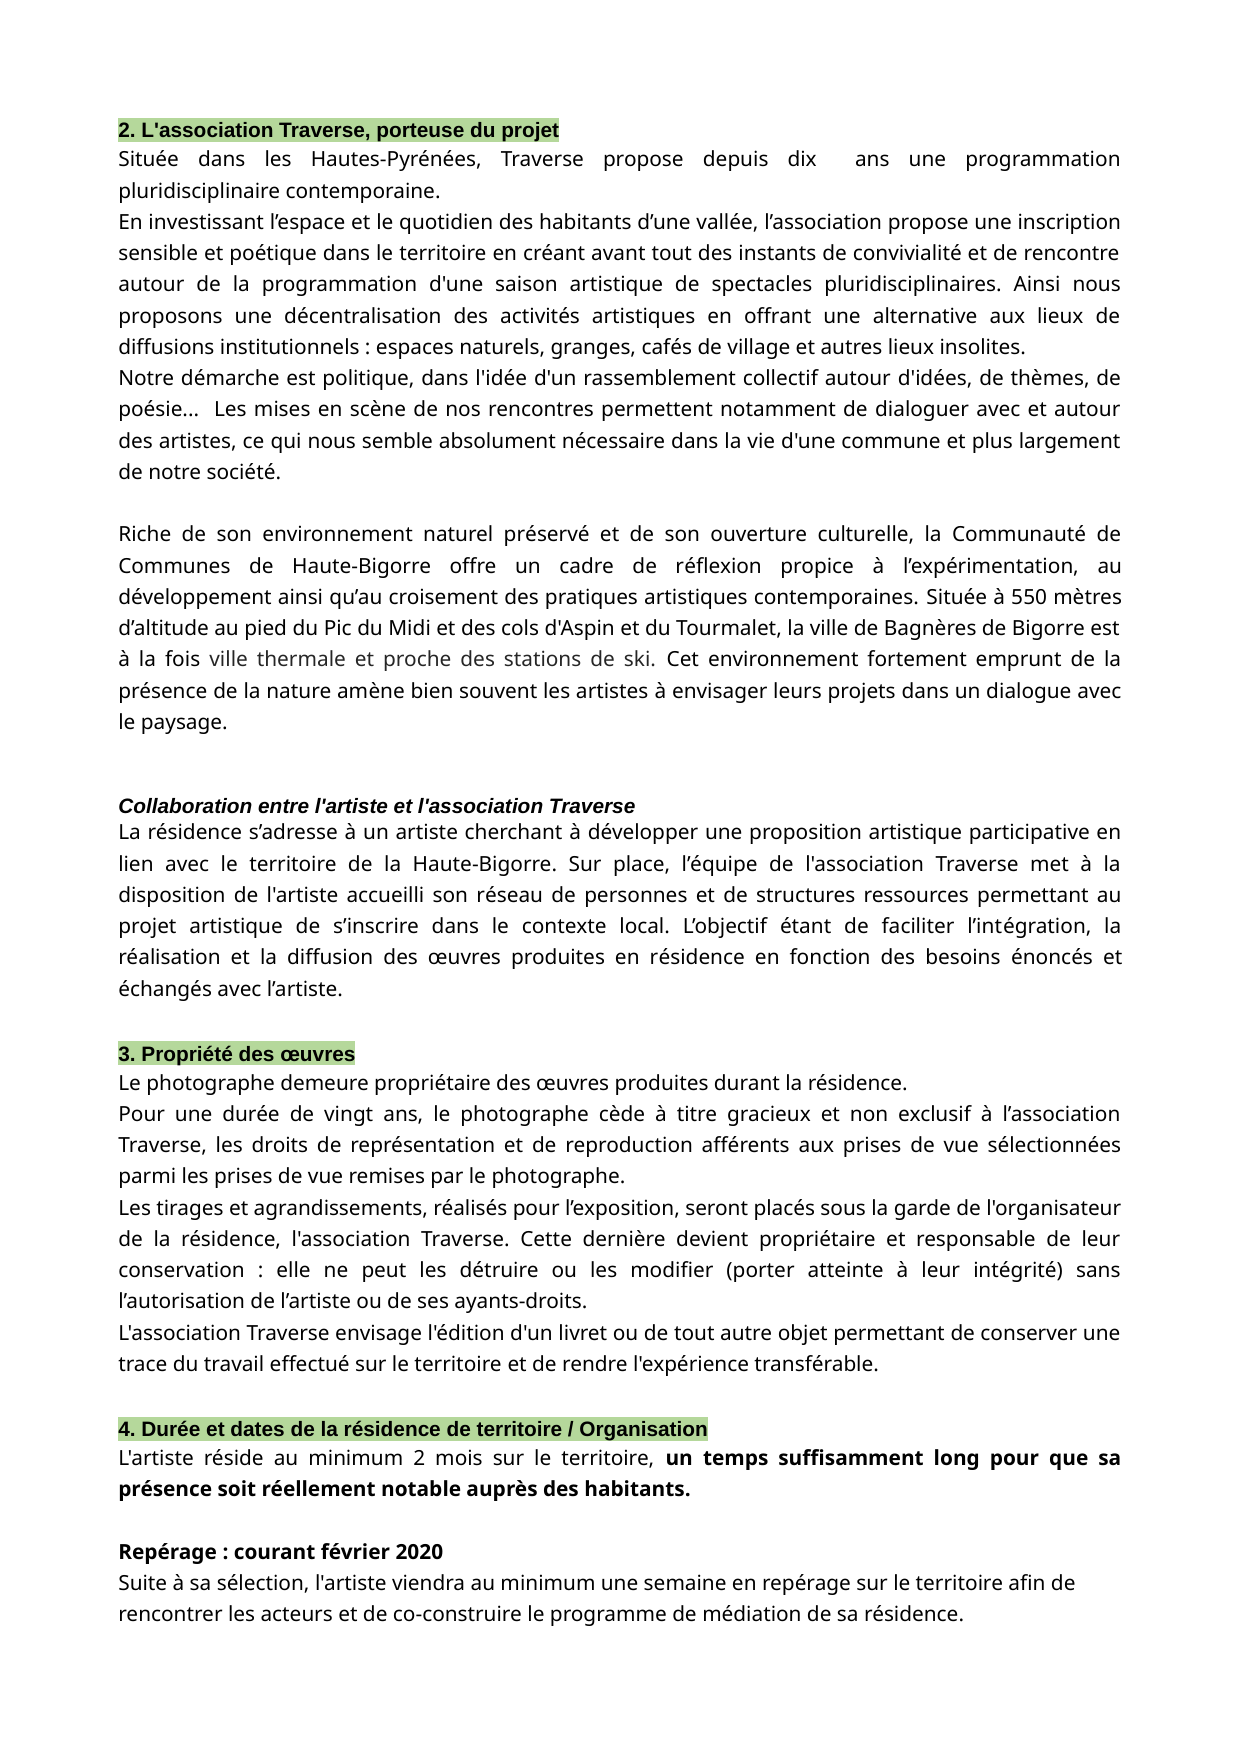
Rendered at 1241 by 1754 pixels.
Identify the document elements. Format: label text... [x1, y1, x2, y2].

text Le photographe demeure propriétaire des œuvres produites durant la résidence. [118, 1068, 1122, 1096]
text Riche de son environnement naturel préservé et de son ouverture culturelle, la Communauté de Communes de Haute-Bigorre offre un cadre de réflexion propice à l’expérimentation, au développement ainsi qu’au croisement des pratiques artistiques contemporaines. Située à 550 mètres d’altitude au pied du Pic du Midi et des cols d'Aspin et du Tourmalet, la ville de Bagnères de Bigorre est à la fois ville thermale et proche des stations de ski. Cet environnement fortement emprunt de la présence de la nature amène bien souvent les artistes à envisager leurs projets dans un dialogue avec le paysage. [118, 519, 1122, 735]
text Pour une durée de vingt ans, le photographe cède à titre gracieux et non exclusif à l’association Traverse, les droits de représentation et de reproduction afférents aux prises de vue sélectionnées parmi les prises de vue remises par le photographe. [118, 1099, 1122, 1190]
text Notre démarche est politique, dans l'idée d'un rassemblement collectif autour d'idées, de thèmes, de poésie... Les mises en scène de nos rencontres permettent notamment de dialoguer avec et autour des artistes, ce qui nous semble absolument nécessaire dans la vie d'une commune et plus largement de notre société. [118, 363, 1122, 485]
text Suite à sa sélection, l'artiste viendra au minimum une semaine en repérage sur le territoire afin de rencontrer les acteurs et de co-construire le programme de médiation de sa résidence. [118, 1568, 1122, 1628]
text La résidence s’adresse à un artiste cherchant à développer une proposition artistique participative en lien avec le territoire de la Haute-Bigorre. Sur place, l’équipe de l'association Traverse met à la disposition de l'artiste accueilli son réseau de personnes et de structures ressources permettant au projet artistique de s’inscrire dans le contexte local. L’objectif étant de faciliter l’intégration, la réalisation et la diffusion des œuvres produites en résidence en fonction des besoins énoncés et échangés avec l’artiste. [118, 817, 1122, 1002]
text L'artiste réside au minimum 2 mois sur le territoire, un temps suffisamment long pour que sa présence soit réellement notable auprès des habitants. [118, 1443, 1122, 1503]
text 2. L'association Traverse, porteuse du projet [118, 118, 1122, 142]
text 4. Durée et dates de la résidence de territoire / Organisation [118, 1417, 1122, 1441]
text L'association Traverse envisage l'édition d'un livret ou de tout autre objet permettant de conserver une trace du travail effectué sur le territoire et de rendre l'expérience transférable. [118, 1318, 1122, 1377]
text 3. Propriété des œuvres [118, 1041, 1122, 1065]
text Située dans les Hautes-Pyrénées, Traverse propose depuis dix ans une programmation pluridisciplinaire contemporaine. [118, 144, 1122, 204]
text Repérage : courant février 2020 [118, 1537, 1122, 1565]
text En investissant l’espace et le quotidien des habitants d’une vallée, l’association propose une inscription sensible et poétique dans le territoire en créant avant tout des instants de convivialité et de rencontre autour de la programmation d'une saison artistique de spectacles pluridisciplinaires. Ainsi nous proposons une décentralisation des activités artistiques en offrant une alternative aux lieux de diffusions institutionnels : espaces naturels, granges, cafés de village et autres lieux insolites. [118, 207, 1122, 360]
text Les tirages et agrandissements, réalisés pour l’exposition, seront placés sous la garde de l'organisateur de la résidence, l'association Traverse. Cette dernière devient propriétaire et responsable de leur conservation : elle ne peut les détruire ou les modifier (porter atteinte à leur intégrité) sans l’autorisation de l’artiste ou de ses ayants-droits. [118, 1193, 1122, 1315]
text Collaboration entre l'artiste et l'association Traverse [118, 793, 1122, 817]
